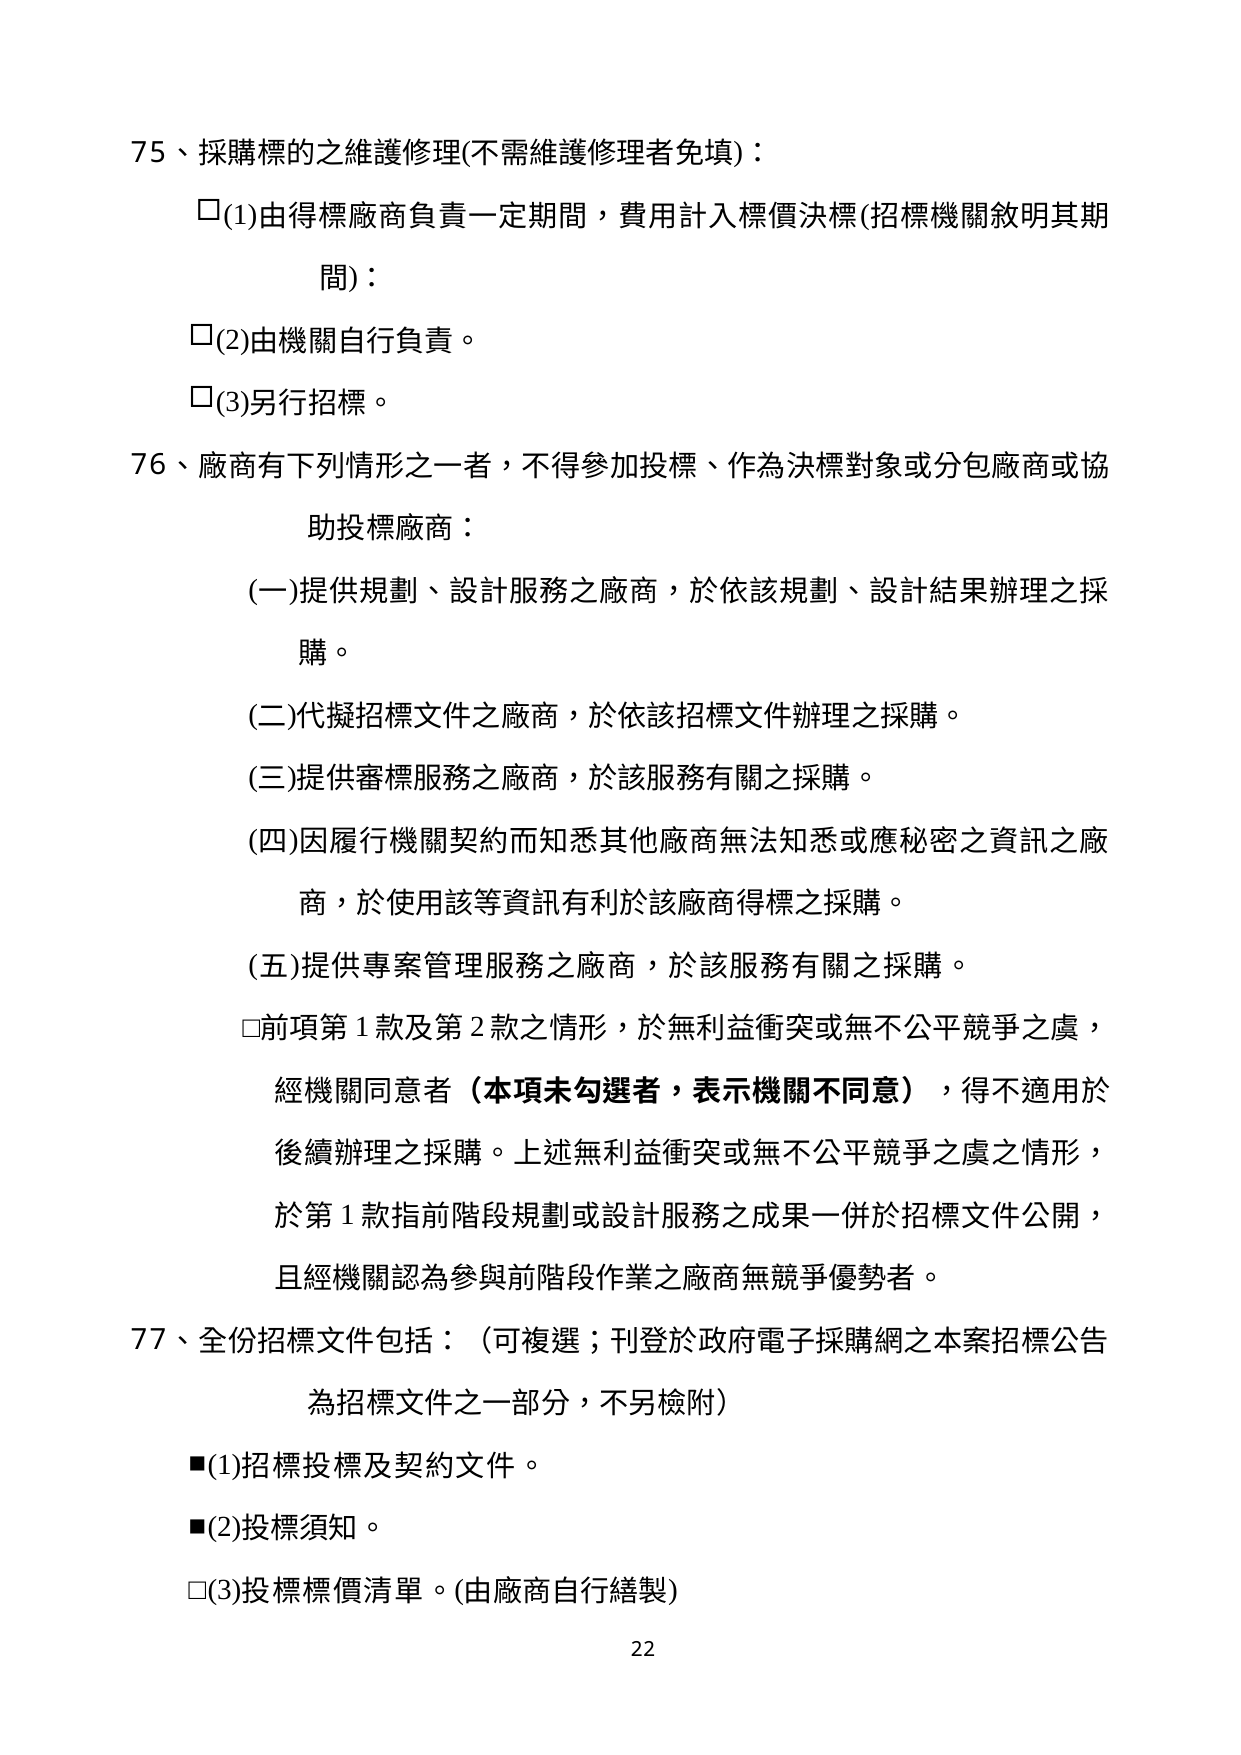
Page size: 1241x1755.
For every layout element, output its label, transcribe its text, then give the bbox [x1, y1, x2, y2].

text ■(2)投標須知。 [130, 1484, 1110, 1547]
text ■(1)招標投標及契約文件。 [130, 1422, 1110, 1484]
text (四)因履行機關契約而知悉其他廠商無法知悉或應秘密之資訊之廠商，於使用該等資訊有利於該廠商得標之採購。 [248, 797, 1110, 922]
text □前項第1款及第2款之情形，於無利益衝突或無不公平競爭之虞，經機關同意者（本項未勾選者，表示機關不同意），得不適用於後續辦理之採購。上述無利益衝突或無不公平競爭之虞之情形，於第1款指前階段規劃或設計服務之成果一併於招標文件公開，且經機關認為參與前階段作業之廠商無競爭優勢者。 [242, 984, 1110, 1297]
list 全份招標文件包括：（可複選；刊登於政府電子採購網之本案招標公告為招標文件之一部分，不另檢附） [130, 1297, 1110, 1422]
text (3)另行招標。 [130, 359, 1110, 422]
text (五)提供專案管理服務之廠商，於該服務有關之採購。 [248, 922, 1110, 984]
text (2)由機關自行負責。 [130, 297, 1110, 359]
text □(3)投標標價清單。(由廠商自行繕製) [130, 1547, 1110, 1609]
list 廠商有下列情形之一者，不得參加投標、作為決標對象或分包廠商或協助投標廠商： [130, 422, 1110, 547]
text (三)提供審標服務之廠商，於該服務有關之採購。 [248, 734, 1110, 797]
text (1)由得標廠商負責一定期間，費用計入標價決標(招標機關敘明其期間)： [130, 172, 1110, 297]
list 採購標的之維護修理(不需維護修理者免填)： [130, 109, 1110, 172]
text (一)提供規劃、設計服務之廠商，於依該規劃、設計結果辦理之採購。 [248, 547, 1110, 672]
text (二)代擬招標文件之廠商，於依該招標文件辦理之採購。 [248, 672, 1110, 734]
